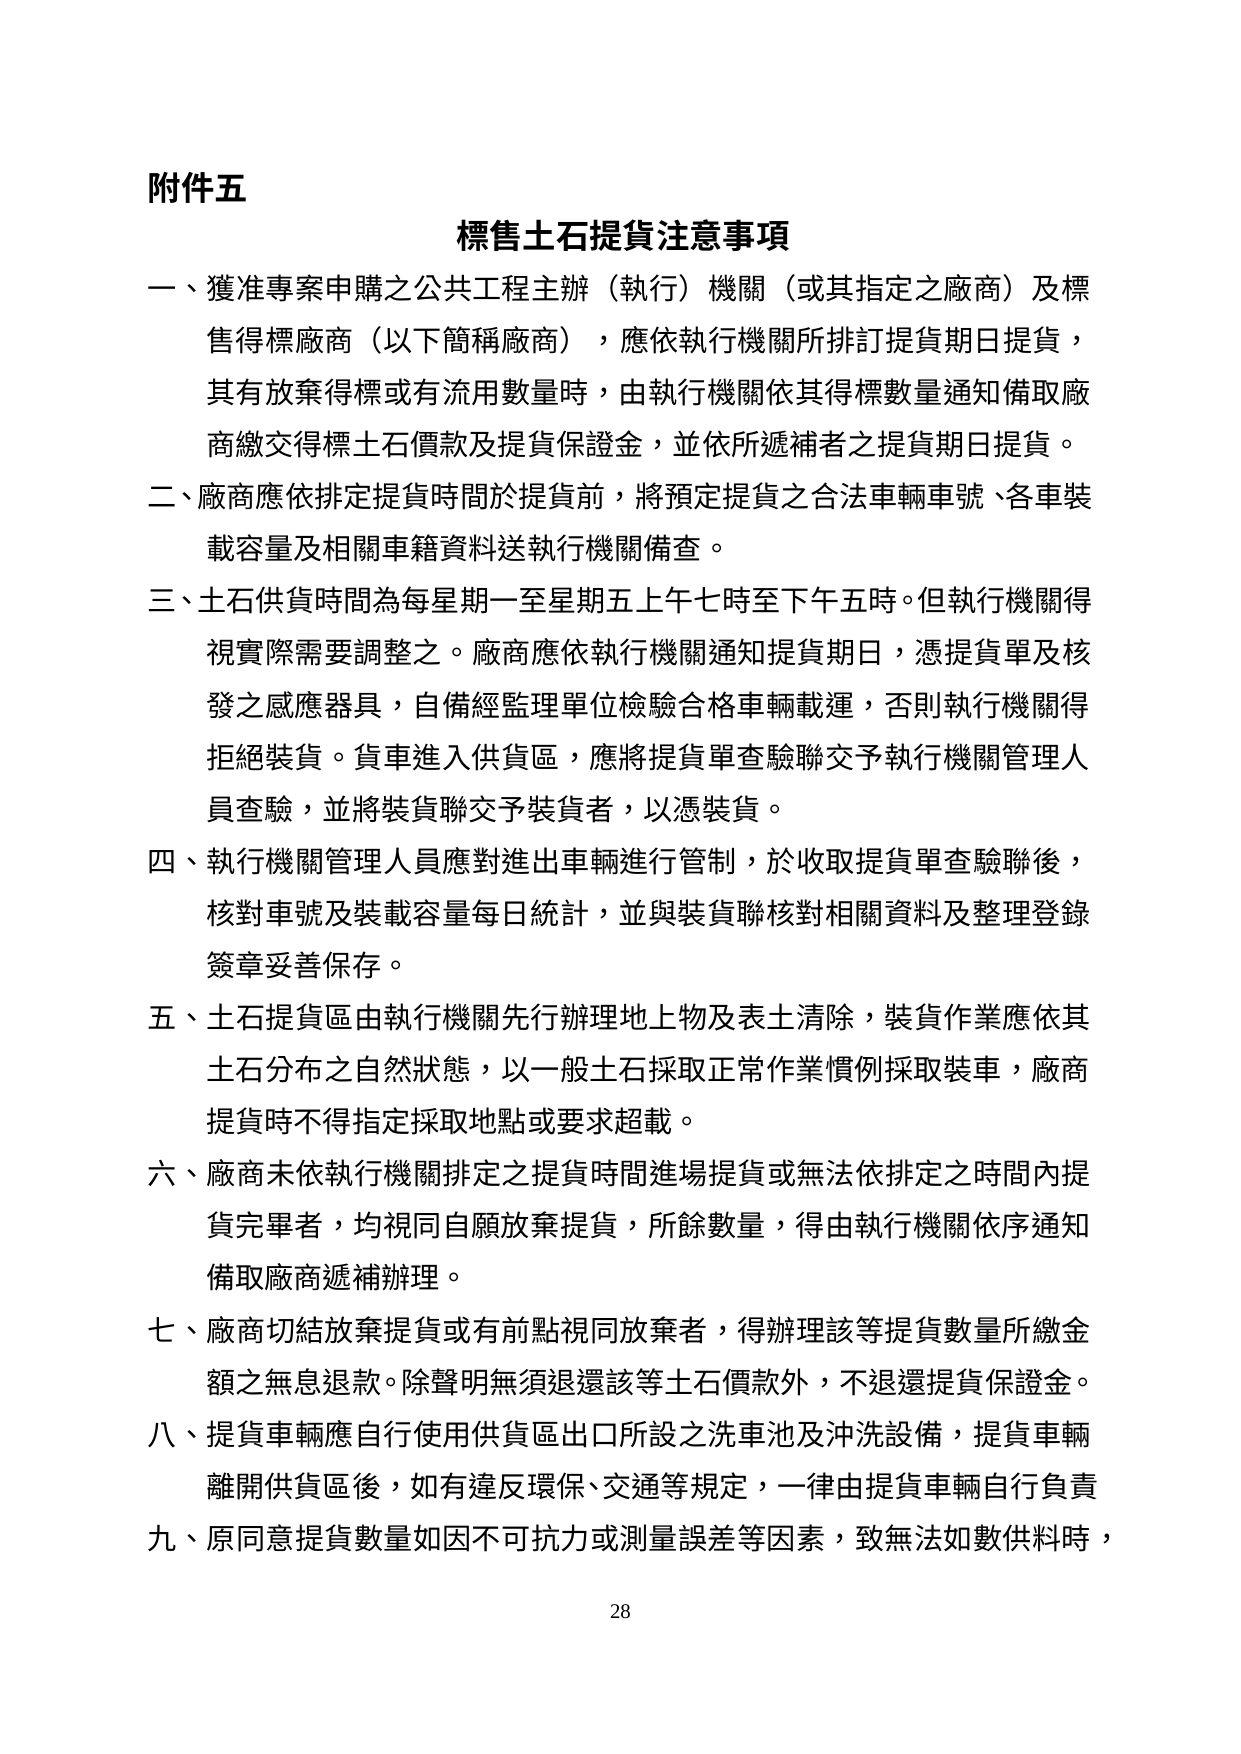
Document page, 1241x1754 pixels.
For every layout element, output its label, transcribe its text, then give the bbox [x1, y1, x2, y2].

text 二、廠商應依排定提貨時間於提貨前，將預定提貨之合法車輛車號、各車裝載容量及相關車籍資料送執行機關備查。 [148, 466, 1092, 570]
text 附件五 [148, 161, 1097, 209]
text 八、提貨車輛應自行使用供貨區出口所設之洗車池及沖洗設備，提貨車輛離開供貨區後，如有違反環保、交通等規定，一律由提貨車輛自行負責。 [148, 1403, 1092, 1508]
text 四、執行機關管理人員應對進出車輛進行管制，於收取提貨單查驗聯後，核對車號及裝載容量每日統計，並與裝貨聯核對相關資料及整理登錄簽章妥善保存。 [148, 831, 1092, 987]
text 九、原同意提貨數量如因不可抗力或測量誤差等因素，致無法如數供料時，執行機關得辦理無息退款，廠商不得異議。 [148, 1508, 1092, 1560]
text 標售土石提貨注意事項 [148, 209, 1097, 258]
text 五、土石提貨區由執行機關先行辦理地上物及表土清除，裝貨作業應依其土石分布之自然狀態，以一般土石採取正常作業慣例採取裝車，廠商提貨時不得指定採取地點或要求超載。 [148, 987, 1092, 1143]
text 六、廠商未依執行機關排定之提貨時間進場提貨或無法依排定之時間內提貨完畢者，均視同自願放棄提貨，所餘數量，得由執行機關依序通知備取廠商遞補辦理。 [148, 1143, 1092, 1299]
text 三、土石供貨時間為每星期一至星期五上午七時至下午五時。但執行機關得視實際需要調整之。廠商應依執行機關通知提貨期日，憑提貨單及核發之感應器具，自備經監理單位檢驗合格車輛載運，否則執行機關得拒絕裝貨。貨車進入供貨區，應將提貨單查驗聯交予執行機關管理人員查驗，並將裝貨聯交予裝貨者，以憑裝貨。 [148, 570, 1092, 831]
text 一、獲准專案申購之公共工程主辦（執行）機關（或其指定之廠商）及標售得標廠商（以下簡稱廠商），應依執行機關所排訂提貨期日提貨，其有放棄得標或有流用數量時，由執行機關依其得標數量通知備取廠商繳交得標土石價款及提貨保證金，並依所遞補者之提貨期日提貨。 [148, 258, 1092, 466]
text 七、廠商切結放棄提貨或有前點視同放棄者，得辦理該等提貨數量所繳金額之無息退款。除聲明無須退還該等土石價款外，不退還提貨保證金。 [148, 1299, 1092, 1403]
